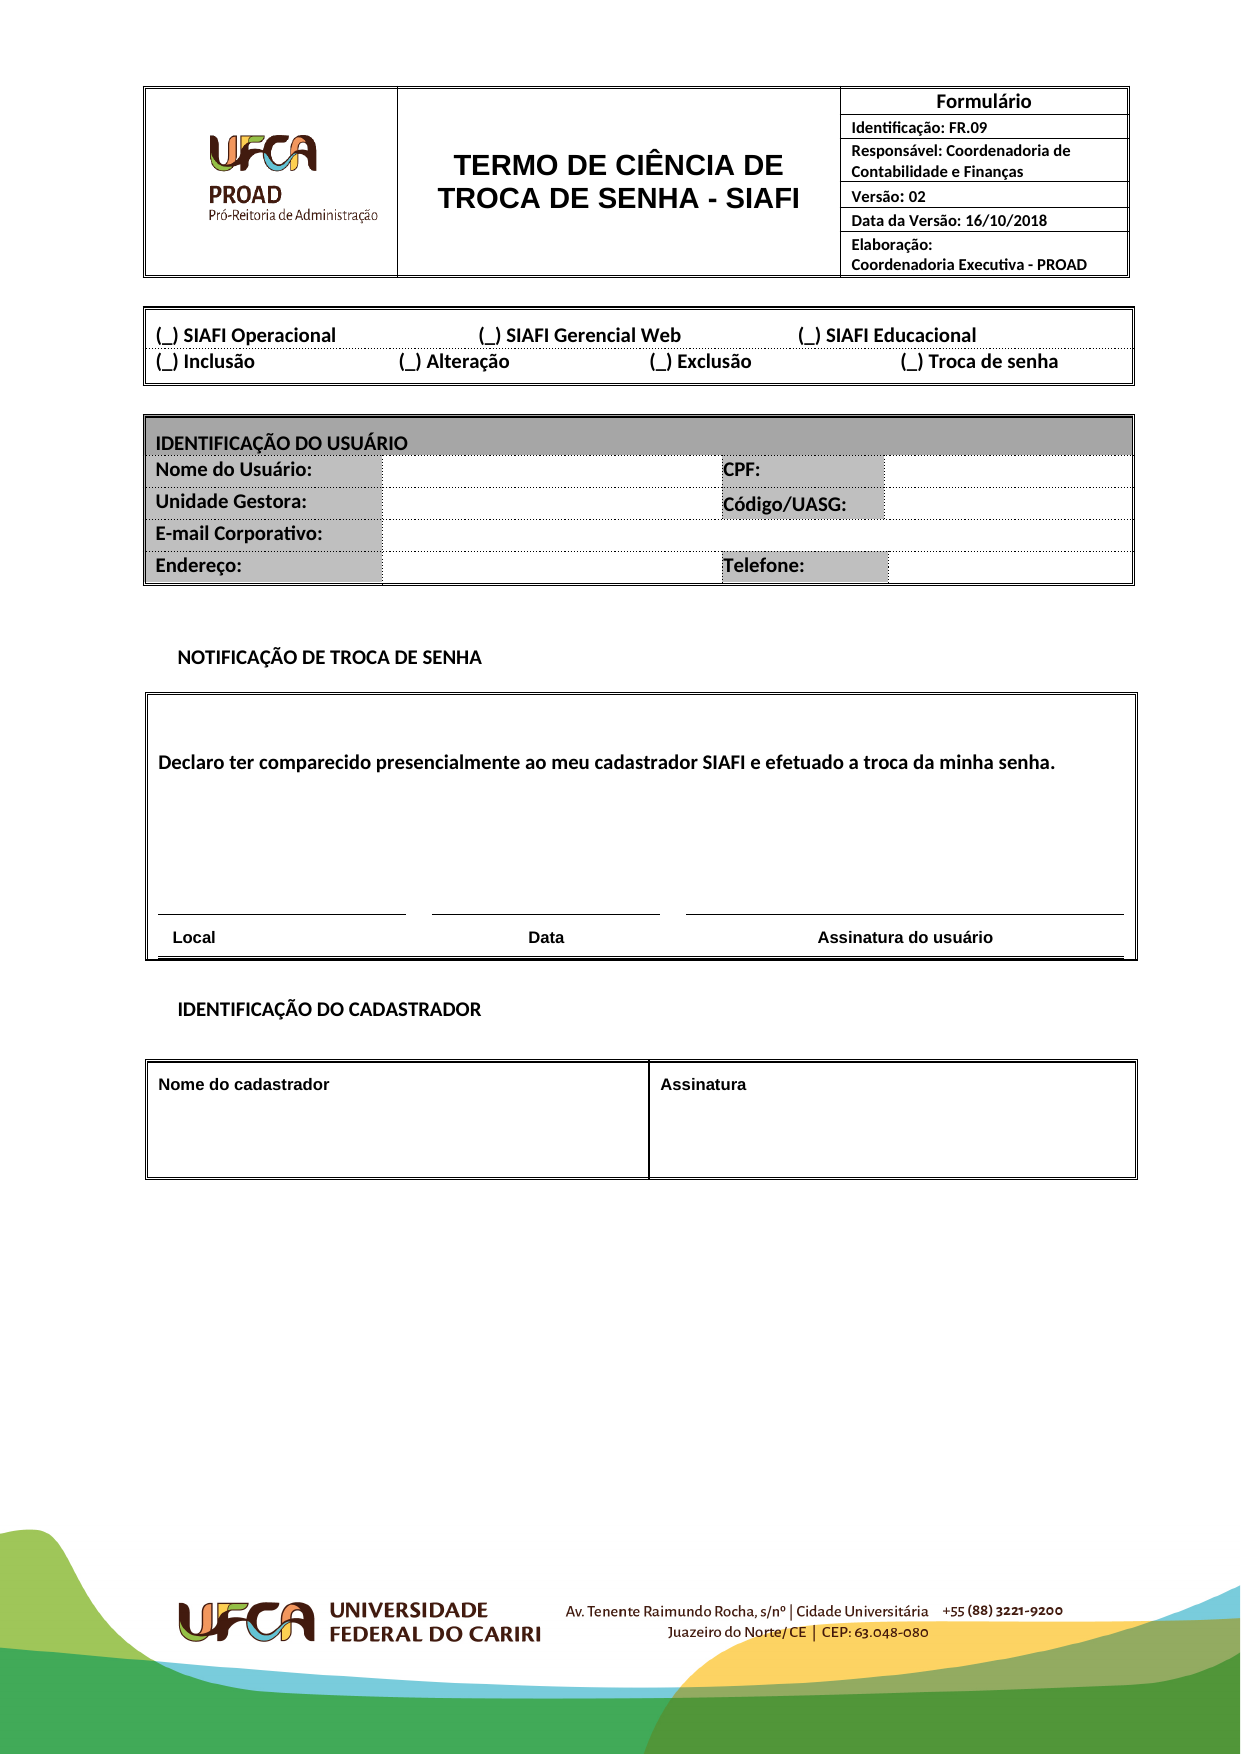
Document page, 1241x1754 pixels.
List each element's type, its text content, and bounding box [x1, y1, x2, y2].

table_header (_) SIAFI Gerencial Web [477, 310, 797, 347]
table_header Nome do cadastrador [148, 1063, 648, 1094]
table_cell E-mail Corporativo: [146, 519, 382, 551]
table_cell [383, 455, 722, 487]
table_cell (_) Exclusão [648, 348, 899, 382]
subtitle NOTIFICAÇÃO DE TROCA DE SENHA [177, 644, 1122, 669]
table_cell Código/UASG: [722, 487, 884, 519]
table_header Declaro ter comparecido presencialmente ao meu cadastrador SIAFI e efetuado a troca da minha senha. [148, 695, 1135, 959]
table_cell CPF: [722, 455, 884, 487]
table_cell [148, 1135, 648, 1177]
table_header Assinatura do usuário [686, 915, 1124, 956]
table_cell (_) Inclusão [146, 348, 397, 382]
table_cell (_) Alteração [397, 348, 648, 382]
table_cell [650, 1094, 1135, 1135]
table_cell [888, 551, 1132, 582]
table_cell [383, 551, 722, 582]
table_header IDENTIFICAÇÃO DO USUÁRIO [146, 418, 1132, 455]
table_header Assinatura [650, 1063, 1135, 1094]
subtitle IDENTIFICAÇÃO DO CADASTRADOR [177, 996, 1122, 1021]
table_header (_) SIAFI Educacional [797, 310, 1132, 347]
table_header (_) SIAFI Operacional [146, 310, 477, 347]
table_header [406, 914, 432, 956]
table_cell Telefone: [722, 551, 888, 582]
table_header [660, 914, 686, 956]
table_cell [383, 519, 1132, 551]
table_cell (_) Troca de senha [899, 348, 1132, 382]
table_cell [884, 487, 1132, 519]
table_cell [148, 1094, 648, 1135]
table_cell Endereço: [146, 551, 382, 582]
table_cell [884, 455, 1132, 487]
table_cell [383, 487, 722, 519]
table_header Data [432, 915, 660, 956]
table_cell [650, 1135, 1135, 1177]
table_cell Nome do Usuário: [146, 455, 382, 487]
table_cell Unidade Gestora: [146, 487, 382, 519]
table_header Local [158, 915, 406, 956]
